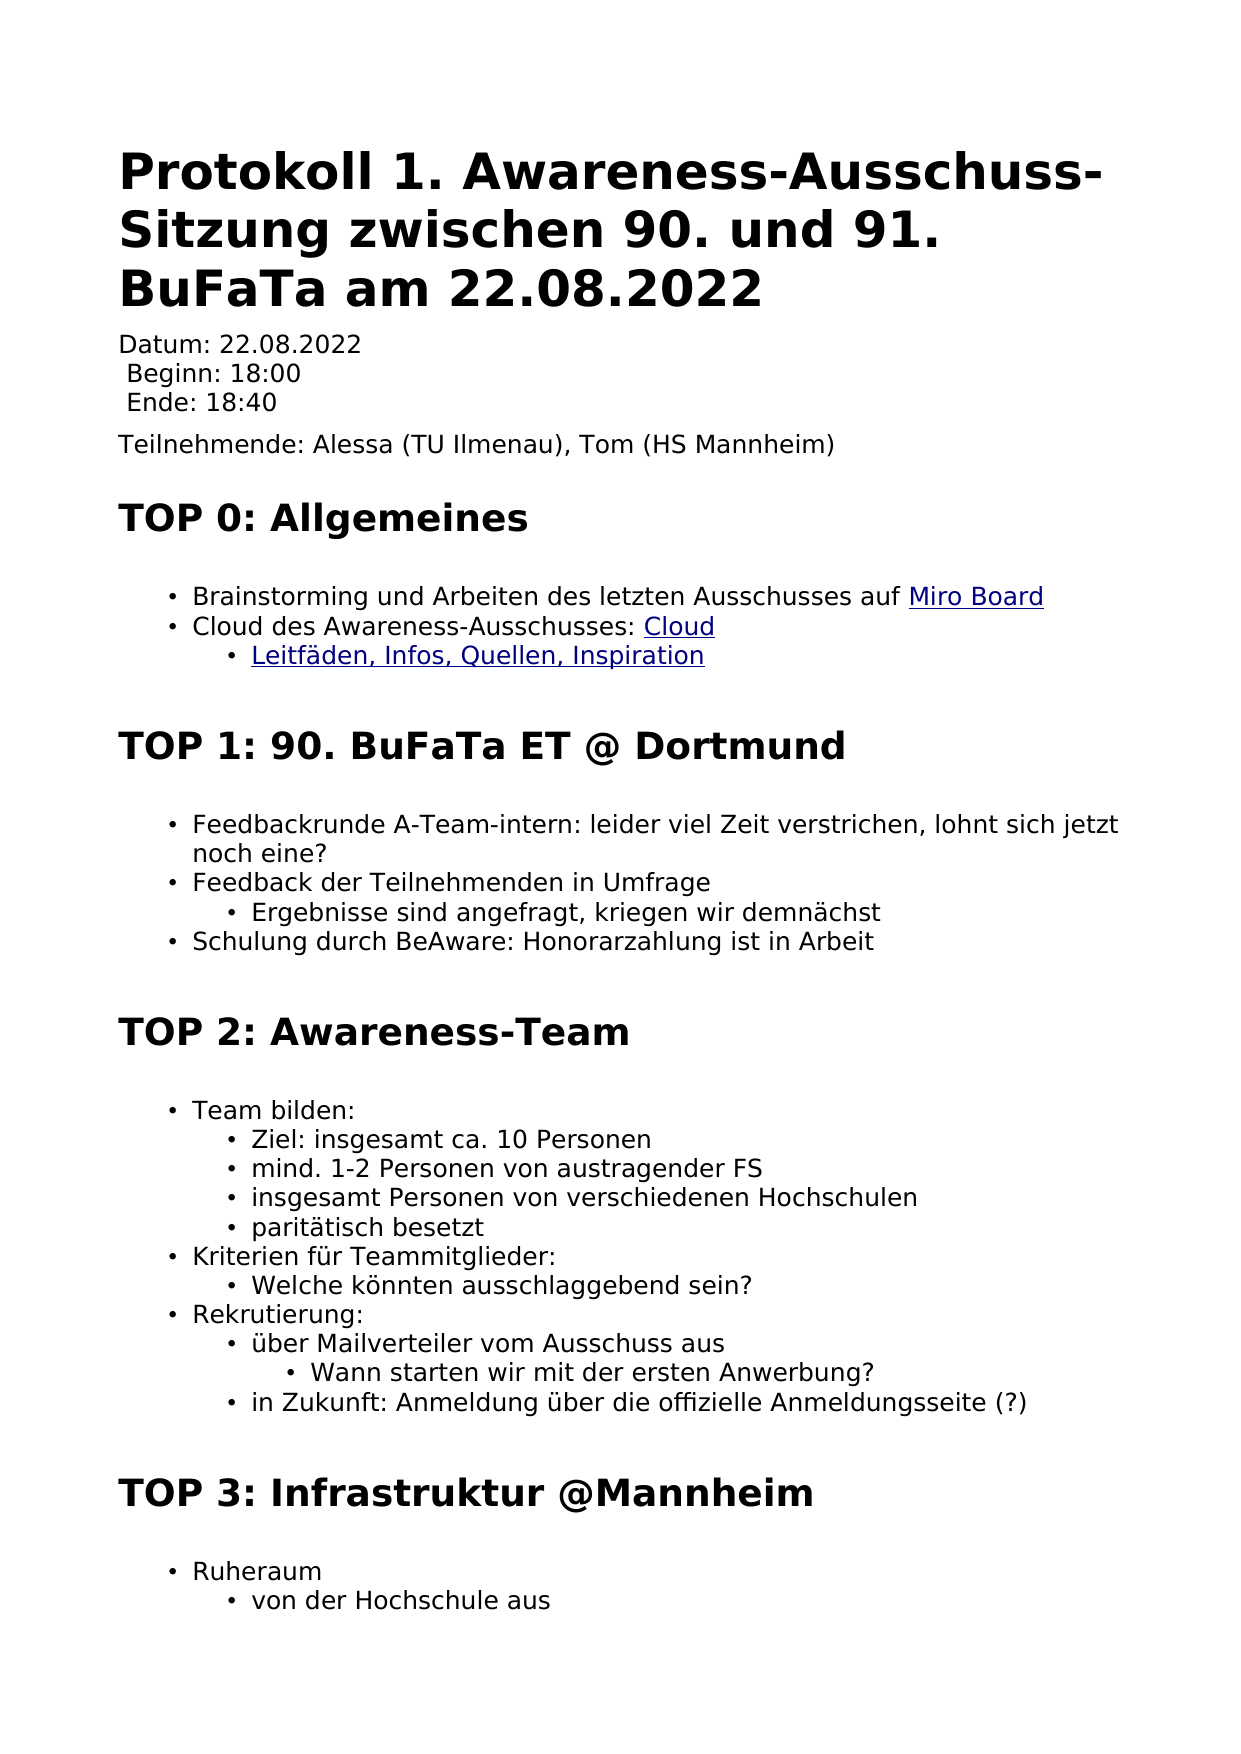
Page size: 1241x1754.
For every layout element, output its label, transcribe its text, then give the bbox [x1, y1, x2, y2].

list insgesamt Personen von verschiedenen Hochschulen [236, 1184, 1122, 1213]
list in Zukunft: Anmeldung über die offizielle Anmeldungsseite (?) [236, 1388, 1122, 1417]
list Feedback der Teilnehmenden in Umfrage [177, 868, 1122, 898]
subtitle Protokoll 1. Awareness-Ausschuss-Sitzung zwischen 90. und 91. BuFaTa am 22.08.2022 [118, 143, 1122, 318]
list Brainstorming und Arbeiten des letzten Ausschusses auf Miro Board [177, 583, 1122, 612]
list Ergebnisse sind angefragt, kriegen wir demnächst [236, 898, 1122, 927]
list mind. 1-2 Personen von austragender FS [236, 1154, 1122, 1184]
list über Mailverteiler vom Ausschuss aus [236, 1329, 1122, 1359]
text Datum: 22.08.2022 Beginn: 18:00 Ende: 18:40 [118, 330, 1122, 418]
list von der Hochschule aus [236, 1586, 1122, 1615]
text Teilnehmende: Alessa (TU Ilmenau), Tom (HS Mannheim) [118, 430, 1122, 459]
subtitle TOP 2: Awareness-Team [118, 1011, 1122, 1054]
list paritätisch besetzt [236, 1213, 1122, 1242]
list Rekrutierung: [177, 1300, 1122, 1329]
subtitle TOP 3: Infrastruktur @Mannheim [118, 1471, 1122, 1515]
list Welche könnten ausschlaggebend sein? [236, 1271, 1122, 1300]
list Leitfäden, Infos, Quellen, Inspiration [236, 641, 1122, 670]
list Kriterien für Teammitglieder: [177, 1242, 1122, 1271]
list Cloud des Awareness-Ausschusses: Cloud [177, 612, 1122, 641]
list Team bilden: [177, 1096, 1122, 1125]
list Feedbackrunde A-Team-intern: leider viel Zeit verstrichen, lohnt sich jetzt noch eine? [177, 810, 1122, 868]
subtitle TOP 1: 90. BuFaTa ET @ Dortmund [118, 724, 1122, 768]
list Ziel: insgesamt ca. 10 Personen [236, 1125, 1122, 1154]
list Ruheraum [177, 1557, 1122, 1586]
list Schulung durch BeAware: Honorarzahlung ist in Arbeit [177, 927, 1122, 956]
subtitle TOP 0: Allgemeines [118, 497, 1122, 541]
list Wann starten wir mit der ersten Anwerbung? [295, 1359, 1122, 1388]
